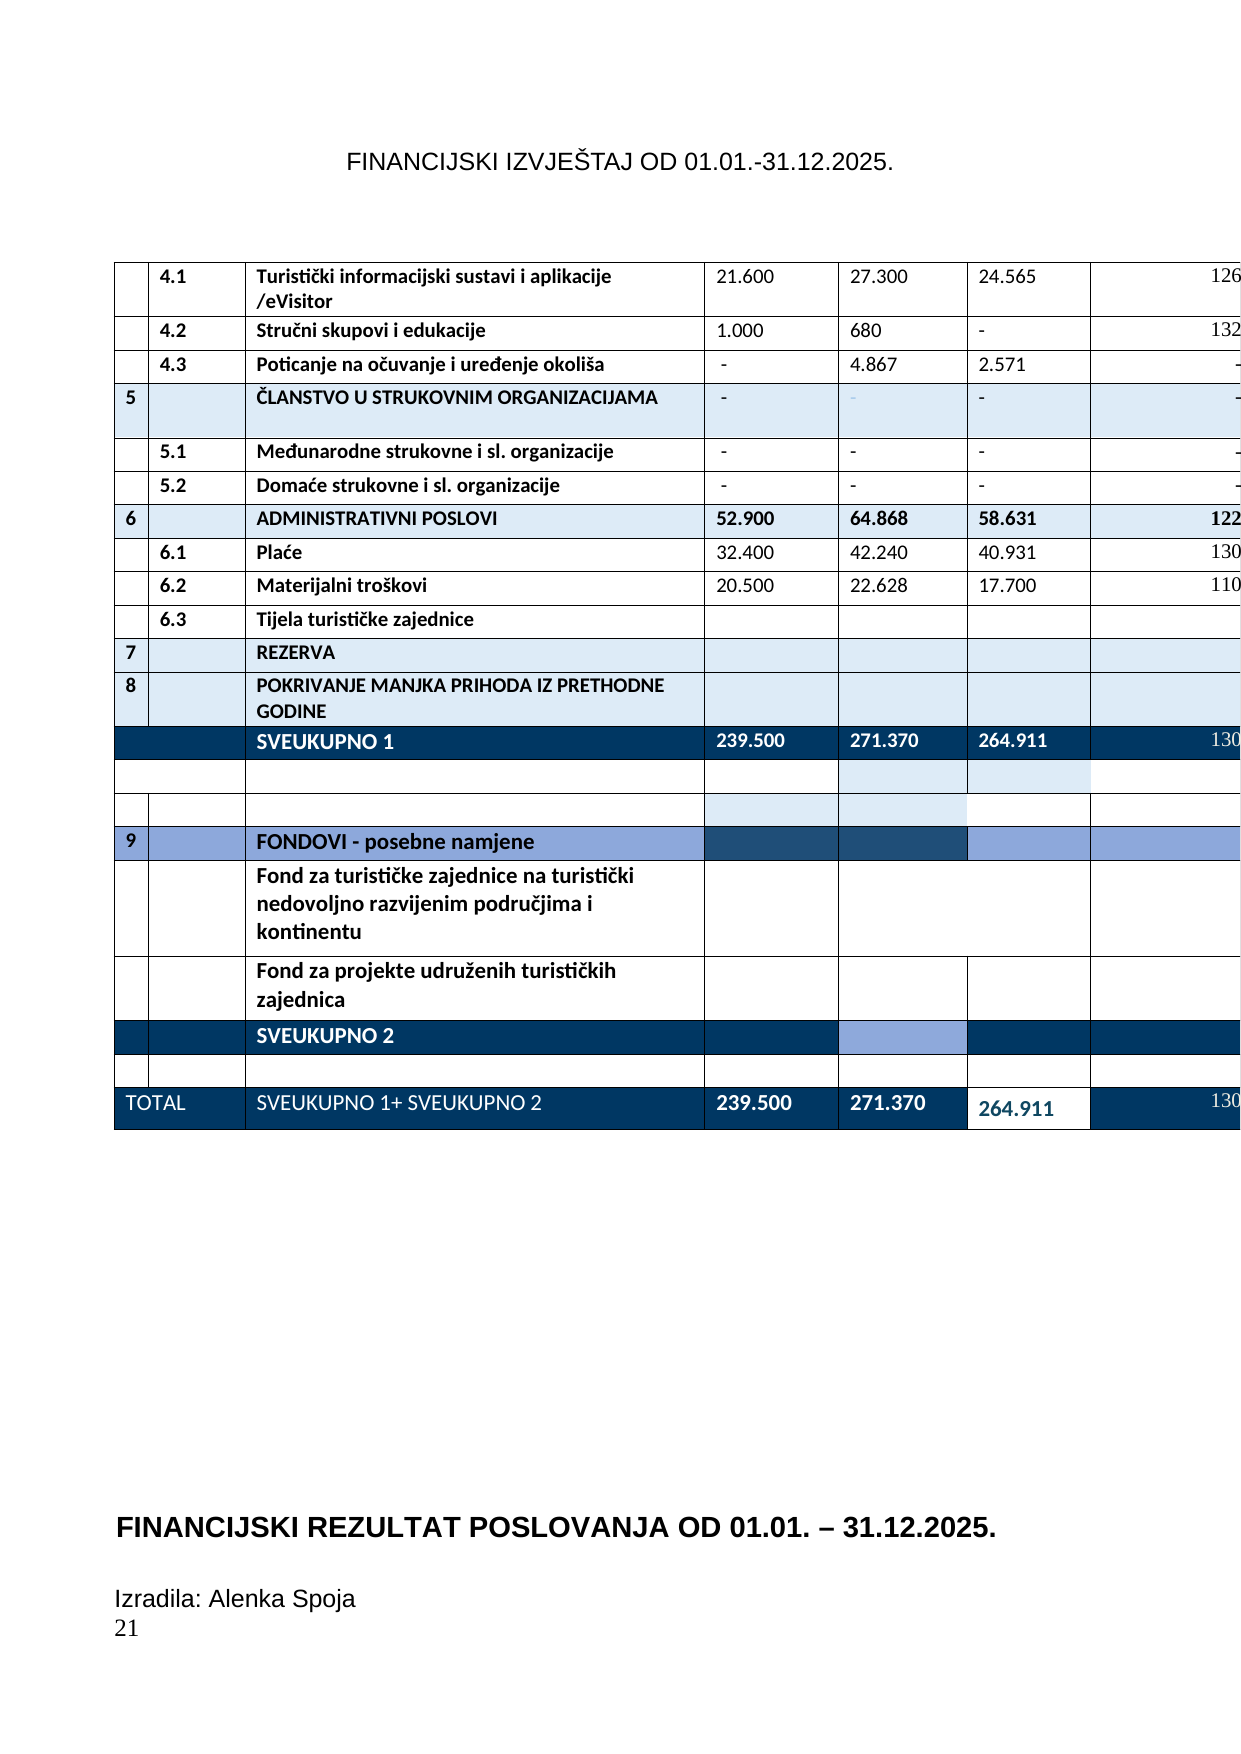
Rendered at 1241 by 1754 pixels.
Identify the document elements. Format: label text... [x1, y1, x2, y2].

table_cell [115, 539, 148, 571]
text FINANCIJSKI REZULTAT POSLOVANJA OD 01.01. – 31.12.2025. [116, 1510, 1126, 1543]
table_cell ČLANSTVO U STRUKOVNIM ORGANIZACIJAMA [246, 384, 704, 437]
table_cell 4.3 [149, 351, 245, 383]
table_cell 24.565 [968, 263, 1090, 316]
table_cell [115, 1021, 148, 1054]
table_cell [705, 606, 838, 638]
table_cell Turistički informacijski sustavi i aplikacije /eVisitor [246, 263, 704, 316]
table_cell - [705, 472, 838, 504]
table_cell FONDOVI - posebne namjene [246, 827, 704, 860]
table_cell 32.400 [705, 539, 838, 571]
table_cell - [1091, 439, 1240, 471]
table_cell [705, 673, 838, 726]
table_cell [149, 827, 245, 860]
table_cell Tijela turističke zajednice [246, 606, 704, 638]
table_cell [149, 1055, 245, 1087]
table_cell [705, 794, 838, 826]
table_cell [115, 317, 148, 350]
table_cell 5 [115, 384, 148, 437]
table_cell [115, 572, 148, 605]
table_cell - [968, 472, 1090, 504]
table_cell 2.571 [968, 351, 1090, 383]
table_cell 20.500 [705, 572, 838, 605]
table_cell SVEUKUPNO 1 [246, 727, 704, 759]
table_cell 271.370 [839, 727, 967, 759]
table_cell [1091, 760, 1240, 793]
table_cell [705, 1055, 838, 1087]
table_cell 264.911 [968, 727, 1090, 759]
table_cell [1091, 861, 1240, 956]
table_cell [839, 957, 967, 1020]
table_cell 27.300 [839, 263, 967, 316]
table_cell [149, 861, 245, 956]
table_cell 110 [1091, 572, 1240, 605]
table_cell [705, 760, 838, 793]
table_cell - [839, 472, 967, 504]
table_cell [968, 639, 1090, 672]
table_cell [246, 760, 704, 793]
table_cell 22.628 [839, 572, 967, 605]
table_cell [149, 1021, 245, 1054]
table_cell [246, 1055, 704, 1087]
table_cell SVEUKUPNO 1+ SVEUKUPNO 2 [246, 1088, 704, 1129]
table_cell 4.1 [149, 263, 245, 316]
table_cell [115, 472, 148, 504]
table_cell 64.868 [839, 505, 967, 538]
table_cell 17.700 [968, 572, 1090, 605]
table_cell REZERVA [246, 639, 704, 672]
table_cell 6.3 [149, 606, 245, 638]
table_cell [839, 1055, 967, 1087]
table_cell 5.1 [149, 439, 245, 471]
table_cell 264.911 [968, 1088, 1090, 1129]
table_cell Poticanje na očuvanje i uređenje okoliša [246, 351, 704, 383]
table_cell [1091, 1021, 1240, 1054]
table_cell 4.867 [839, 351, 967, 383]
table_cell Materijalni troškovi [246, 572, 704, 605]
table_cell [1091, 957, 1240, 1020]
table_cell [705, 861, 838, 956]
table_cell [839, 639, 967, 672]
table_cell Domaće strukovne i sl. organizacije [246, 472, 704, 504]
table_cell [839, 827, 967, 860]
table_cell [968, 606, 1090, 638]
table_cell [705, 639, 838, 672]
table_cell - [839, 439, 967, 471]
table_cell 21.600 [705, 263, 838, 316]
table_cell 6.2 [149, 572, 245, 605]
table_cell 6.1 [149, 539, 245, 571]
table_cell TOTAL [115, 1088, 245, 1129]
table_cell Fond za projekte udruženih turističkih zajednica [246, 957, 704, 1020]
table_cell [115, 606, 148, 638]
table_cell 271.370 [839, 1088, 967, 1129]
table_cell - [1091, 384, 1240, 437]
table_cell 42.240 [839, 539, 967, 571]
table_cell Stručni skupovi i edukacije [246, 317, 704, 350]
table_cell - [705, 439, 838, 471]
table_cell 6 [115, 505, 148, 538]
table_cell [115, 957, 148, 1020]
table_cell 52.900 [705, 505, 838, 538]
table_cell ADMINISTRATIVNI POSLOVI [246, 505, 704, 538]
table_cell [705, 1021, 838, 1054]
table_cell [839, 1021, 967, 1054]
table_cell [968, 1055, 1090, 1087]
table_cell [1091, 639, 1240, 672]
table_cell [115, 861, 148, 956]
table_cell 5.2 [149, 472, 245, 504]
table_cell 7 [115, 639, 148, 672]
table_cell - [968, 384, 1090, 437]
table_cell [967, 794, 1090, 826]
table_cell [149, 957, 245, 1020]
table_cell [115, 760, 245, 793]
table_cell 1.000 [705, 317, 838, 350]
table_cell [1091, 827, 1240, 860]
table_cell - [705, 351, 838, 383]
table_cell [839, 861, 967, 956]
table_cell 9 [115, 827, 148, 860]
table_cell - [1091, 472, 1240, 504]
table_cell 132 [1091, 317, 1240, 350]
table_cell [705, 957, 838, 1020]
table_cell 122 [1091, 505, 1240, 538]
table_cell [705, 827, 838, 860]
table_cell [115, 439, 148, 471]
table_cell [246, 794, 704, 826]
table_cell [839, 673, 967, 726]
table_cell [839, 606, 967, 638]
table_cell [1091, 606, 1240, 638]
table_cell [149, 639, 245, 672]
table_cell 8 [115, 673, 148, 726]
table_cell [968, 957, 1090, 1020]
table_cell [149, 384, 245, 437]
table_cell 239.500 [705, 727, 838, 759]
table_cell - [839, 384, 967, 437]
table_cell - [968, 317, 1090, 350]
table_cell SVEUKUPNO 2 [246, 1021, 704, 1054]
table_cell [115, 794, 148, 826]
table_cell 239.500 [705, 1088, 838, 1129]
table_cell [115, 727, 245, 759]
table_cell [968, 673, 1090, 726]
table_cell [115, 1055, 148, 1087]
table_cell - [705, 384, 838, 437]
table_cell POKRIVANJE MANJKA PRIHODA IZ PRETHODNE GODINE [246, 673, 704, 726]
table_cell [968, 1021, 1090, 1054]
table_cell [967, 861, 1090, 956]
table_cell - [1091, 351, 1240, 383]
table_cell [1091, 673, 1240, 726]
table_cell 130 [1091, 1088, 1240, 1129]
table_cell [839, 794, 967, 826]
table_cell [115, 263, 148, 316]
table_cell [1091, 794, 1240, 826]
table_cell [968, 760, 1091, 793]
table_cell 680 [839, 317, 967, 350]
table_cell 4.2 [149, 317, 245, 350]
table_cell Međunarodne strukovne i sl. organizacije [246, 439, 704, 471]
table_cell [149, 505, 245, 538]
table_cell 130 [1091, 539, 1240, 571]
table_cell - [968, 439, 1090, 471]
table_cell 58.631 [968, 505, 1090, 538]
table_cell [839, 760, 967, 793]
table_cell [149, 794, 245, 826]
table_cell 130 [1091, 727, 1240, 759]
table_cell [968, 827, 1090, 860]
table_cell [115, 351, 148, 383]
table_cell 40.931 [968, 539, 1090, 571]
table_cell [1091, 1055, 1240, 1087]
table_cell 126 [1091, 263, 1240, 316]
table_cell Fond za turističke zajednice na turistički nedovoljno razvijenim područjima i kontinentu [246, 861, 704, 956]
table_cell Plaće [246, 539, 704, 571]
table_cell [149, 673, 245, 726]
